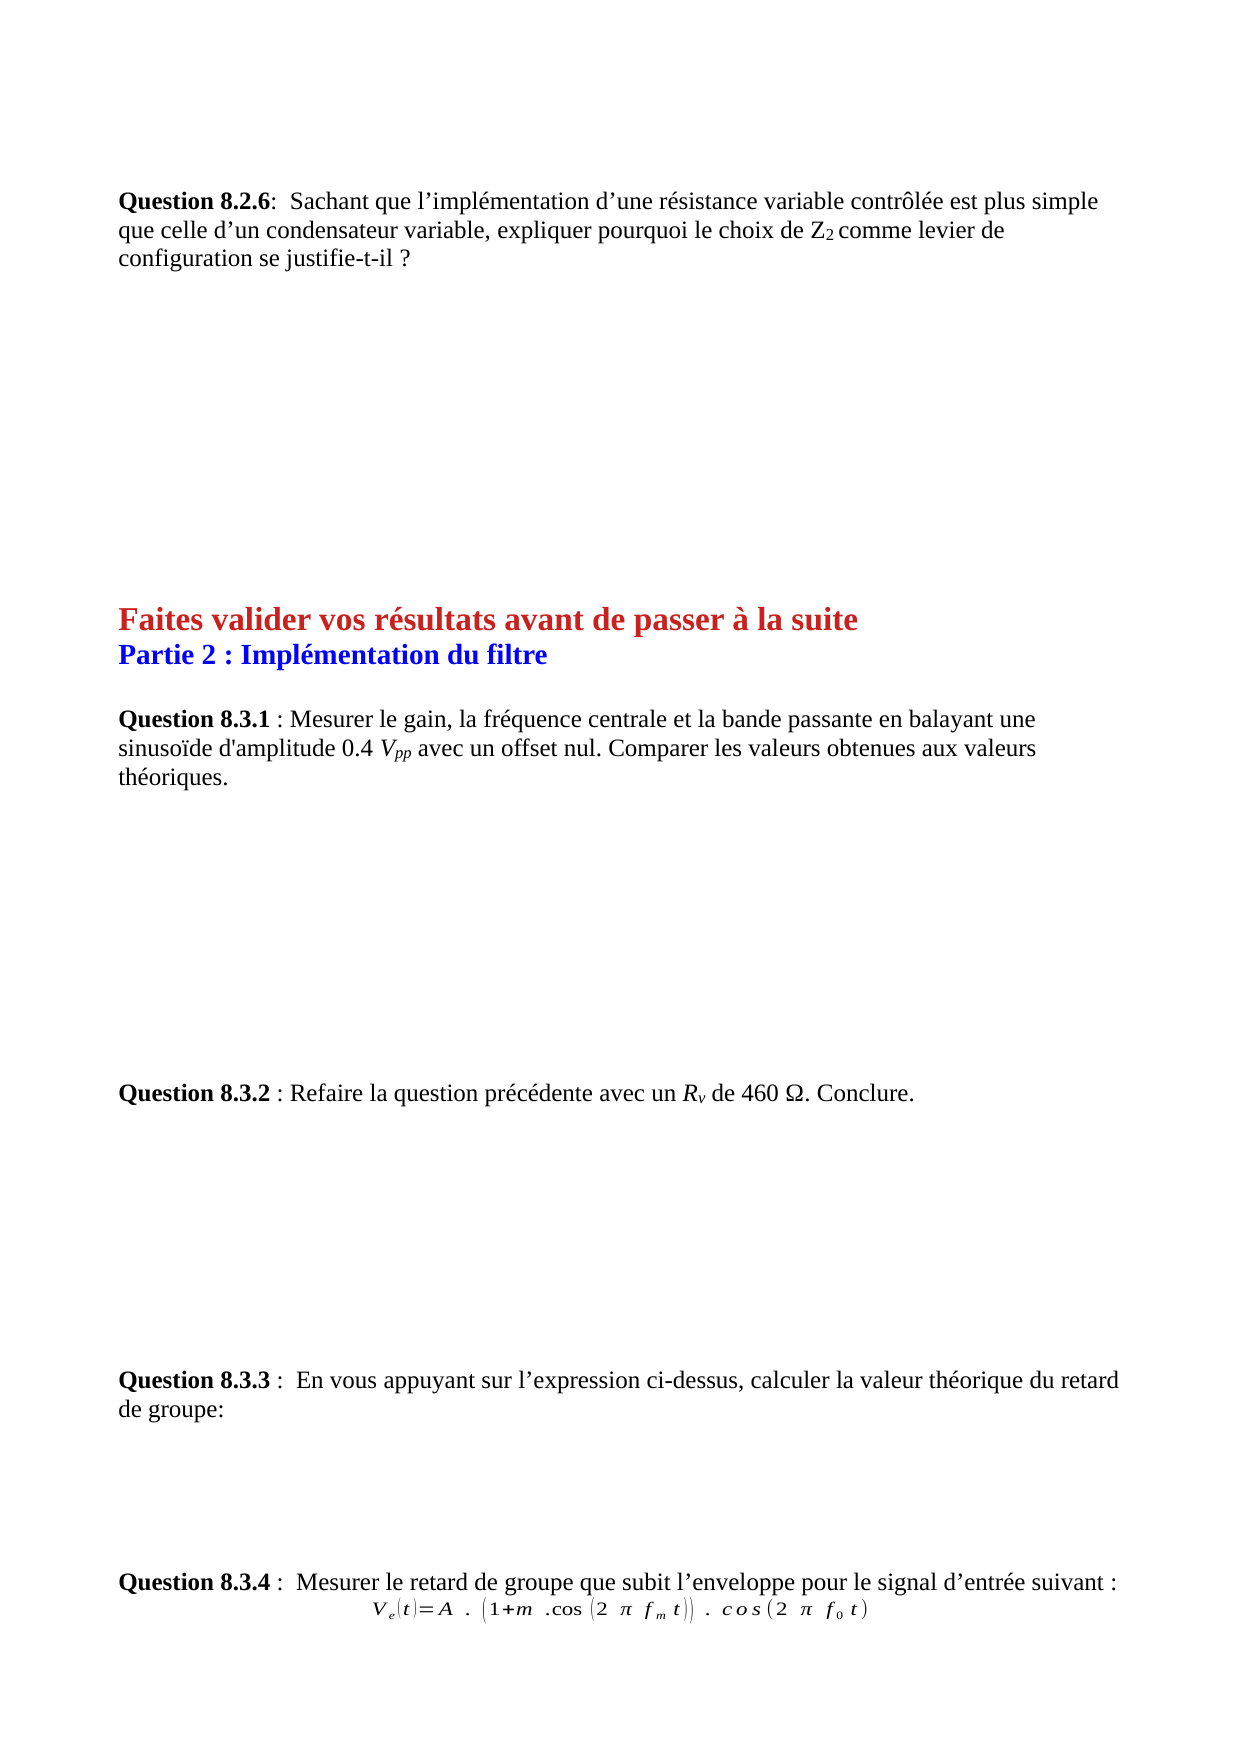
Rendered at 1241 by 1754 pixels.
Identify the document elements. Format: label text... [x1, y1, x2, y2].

text Question 8.3.2 : Refaire la question précédente avec un Rv de 460 Ω. Conclure. [118, 1078, 1122, 1107]
text Question 8.3.4 : Mesurer le retard de groupe que subit l’enveloppe pour le signal d’entrée suivant : [118, 1567, 1122, 1596]
text Question 8.3.1 : Mesurer le gain, la fréquence centrale et la bande passante en balayant une sinusoïde d'amplitude 0.4 Vpp avec un offset nul. Comparer les valeurs obtenues aux valeurs théoriques. [118, 704, 1122, 791]
text Question 8.2.6: Sachant que l’implémentation d’une résistance variable contrôlée est plus simple que celle d’un condensateur variable, expliquer pourquoi le choix de Z2 comme levier de configuration se justifie-t-il ? [118, 186, 1122, 272]
text Partie 2 : Implémentation du filtre [118, 637, 1122, 671]
text Faites valider vos résultats avant de passer à la suite [118, 599, 1122, 637]
text Question 8.3.3 : En vous appuyant sur l’expression ci-dessus, calculer la valeur théorique du retard de groupe: [118, 1366, 1122, 1423]
